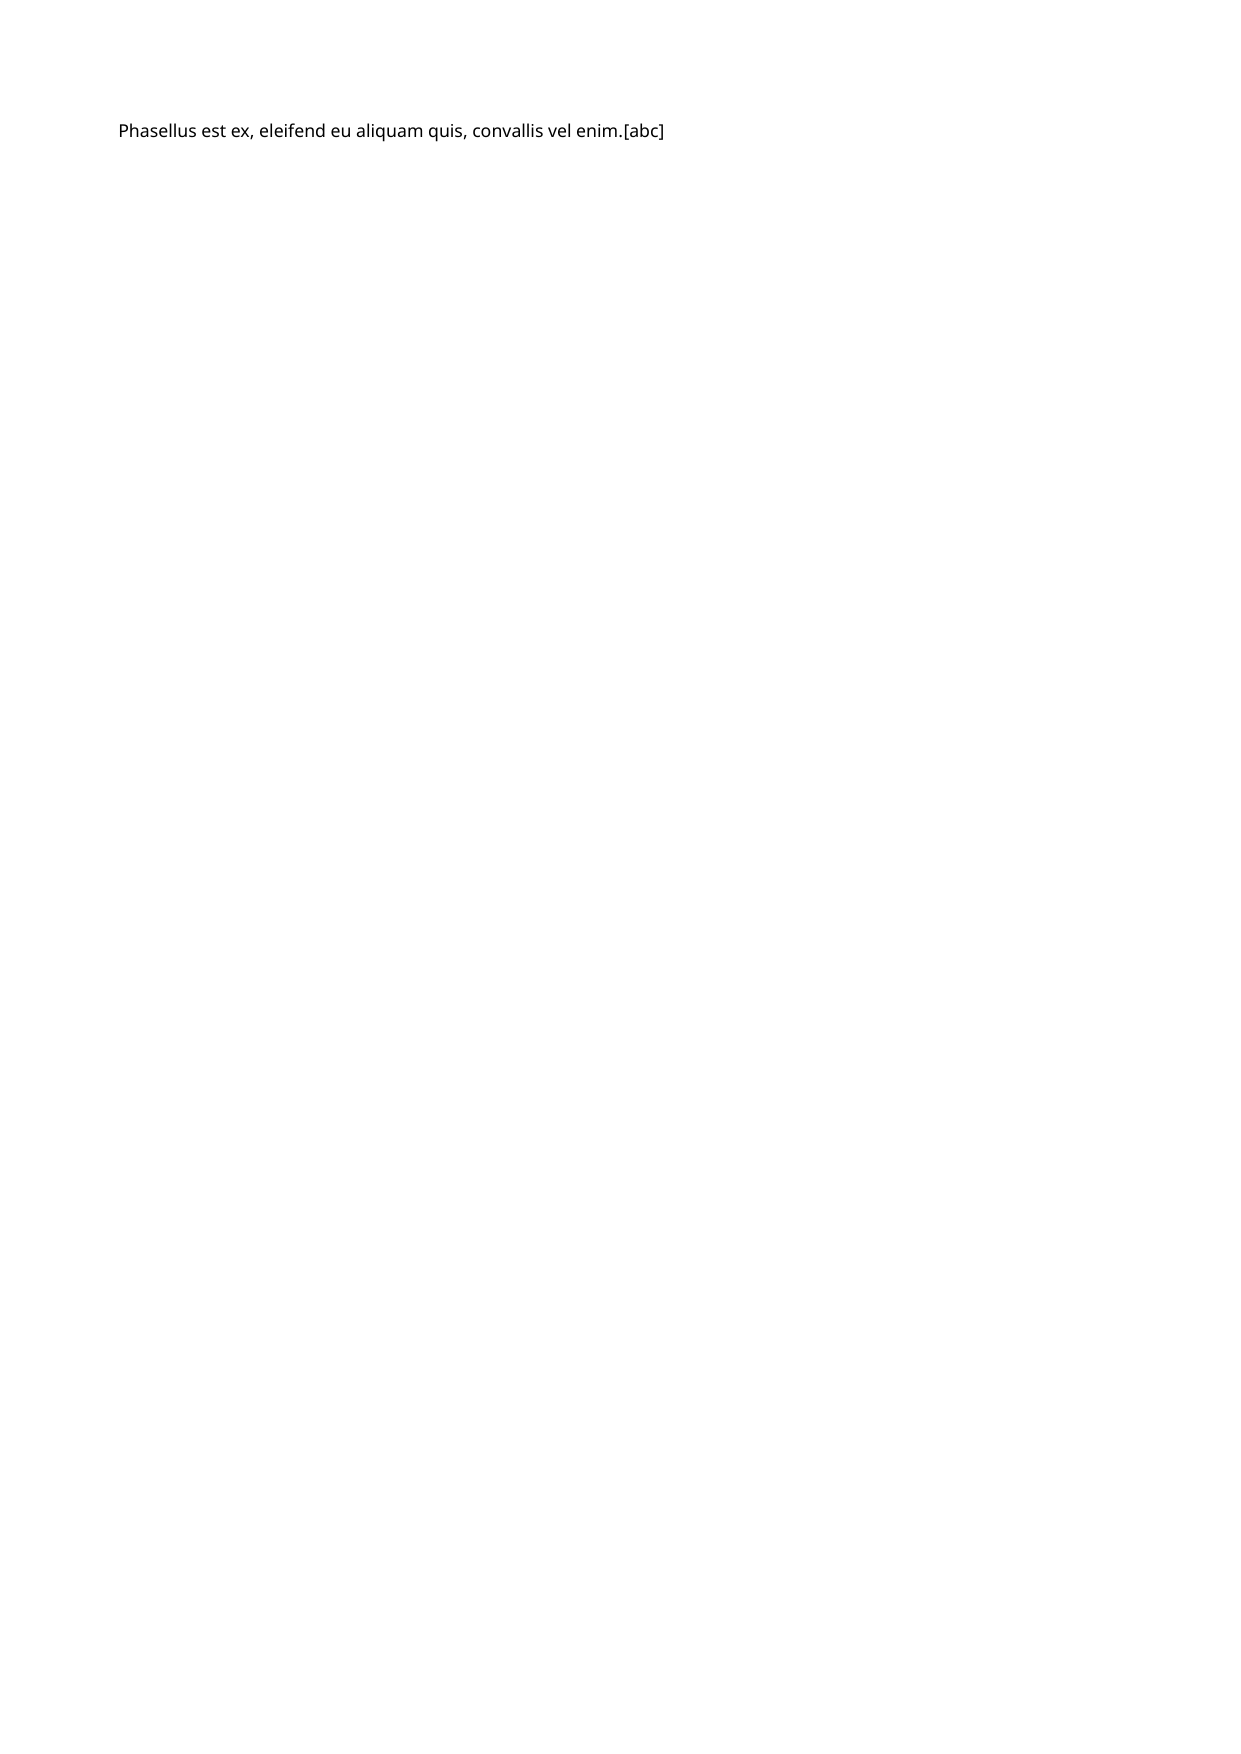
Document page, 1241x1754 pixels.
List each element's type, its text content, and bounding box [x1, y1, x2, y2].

text Phasellus est ex, eleifend eu aliquam quis, convallis vel enim.[abc] [118, 118, 1122, 142]
